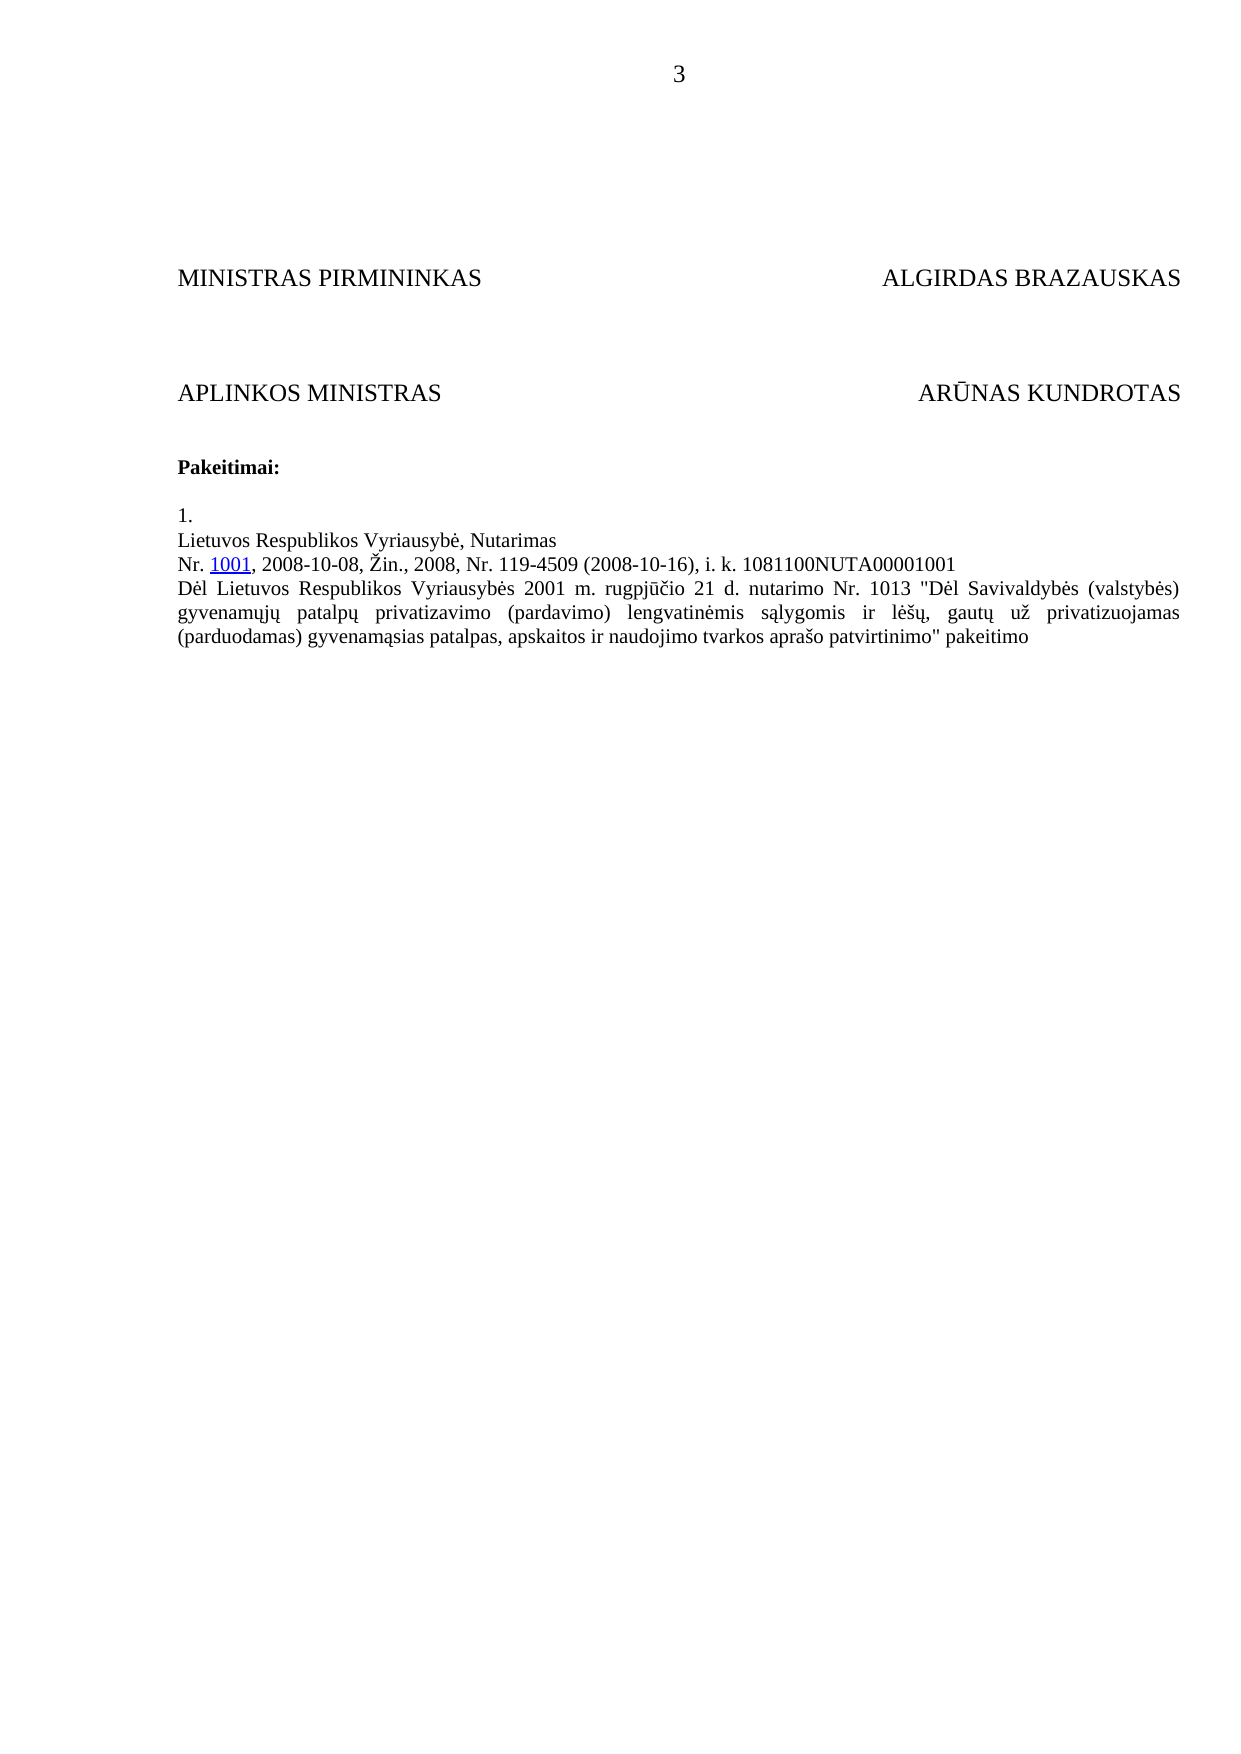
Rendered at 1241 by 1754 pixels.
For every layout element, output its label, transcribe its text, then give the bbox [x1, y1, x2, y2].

text Lietuvos Respublikos Vyriausybė, Nutarimas [177, 527, 1181, 552]
text Nr. 1001, 2008-10-08, Žin., 2008, Nr. 119-4509 (2008-10-16), i. k. 1081100NUTA00001001 [177, 552, 1181, 576]
text Dėl Lietuvos Respublikos Vyriausybės 2001 m. rugpjūčio 21 d. nutarimo Nr. 1013 "Dėl Savivaldybės (valstybės) gyvenamųjų patalpų privatizavimo (pardavimo) lengvatinėmis sąlygomis ir lėšų, gautų už privatizuojamas (parduodamas) gyvenamąsias patalpas, apskaitos ir naudojimo tvarkos aprašo patvirtinimo" pakeitimo [177, 576, 1181, 648]
text Pakeitimai: [177, 455, 1181, 479]
text Ministras Pirmininkas Algirdas Brazauskas [177, 263, 1181, 292]
text 1. [177, 503, 1181, 527]
text Aplinkos ministras Arūnas Kundrotas [177, 378, 1181, 407]
